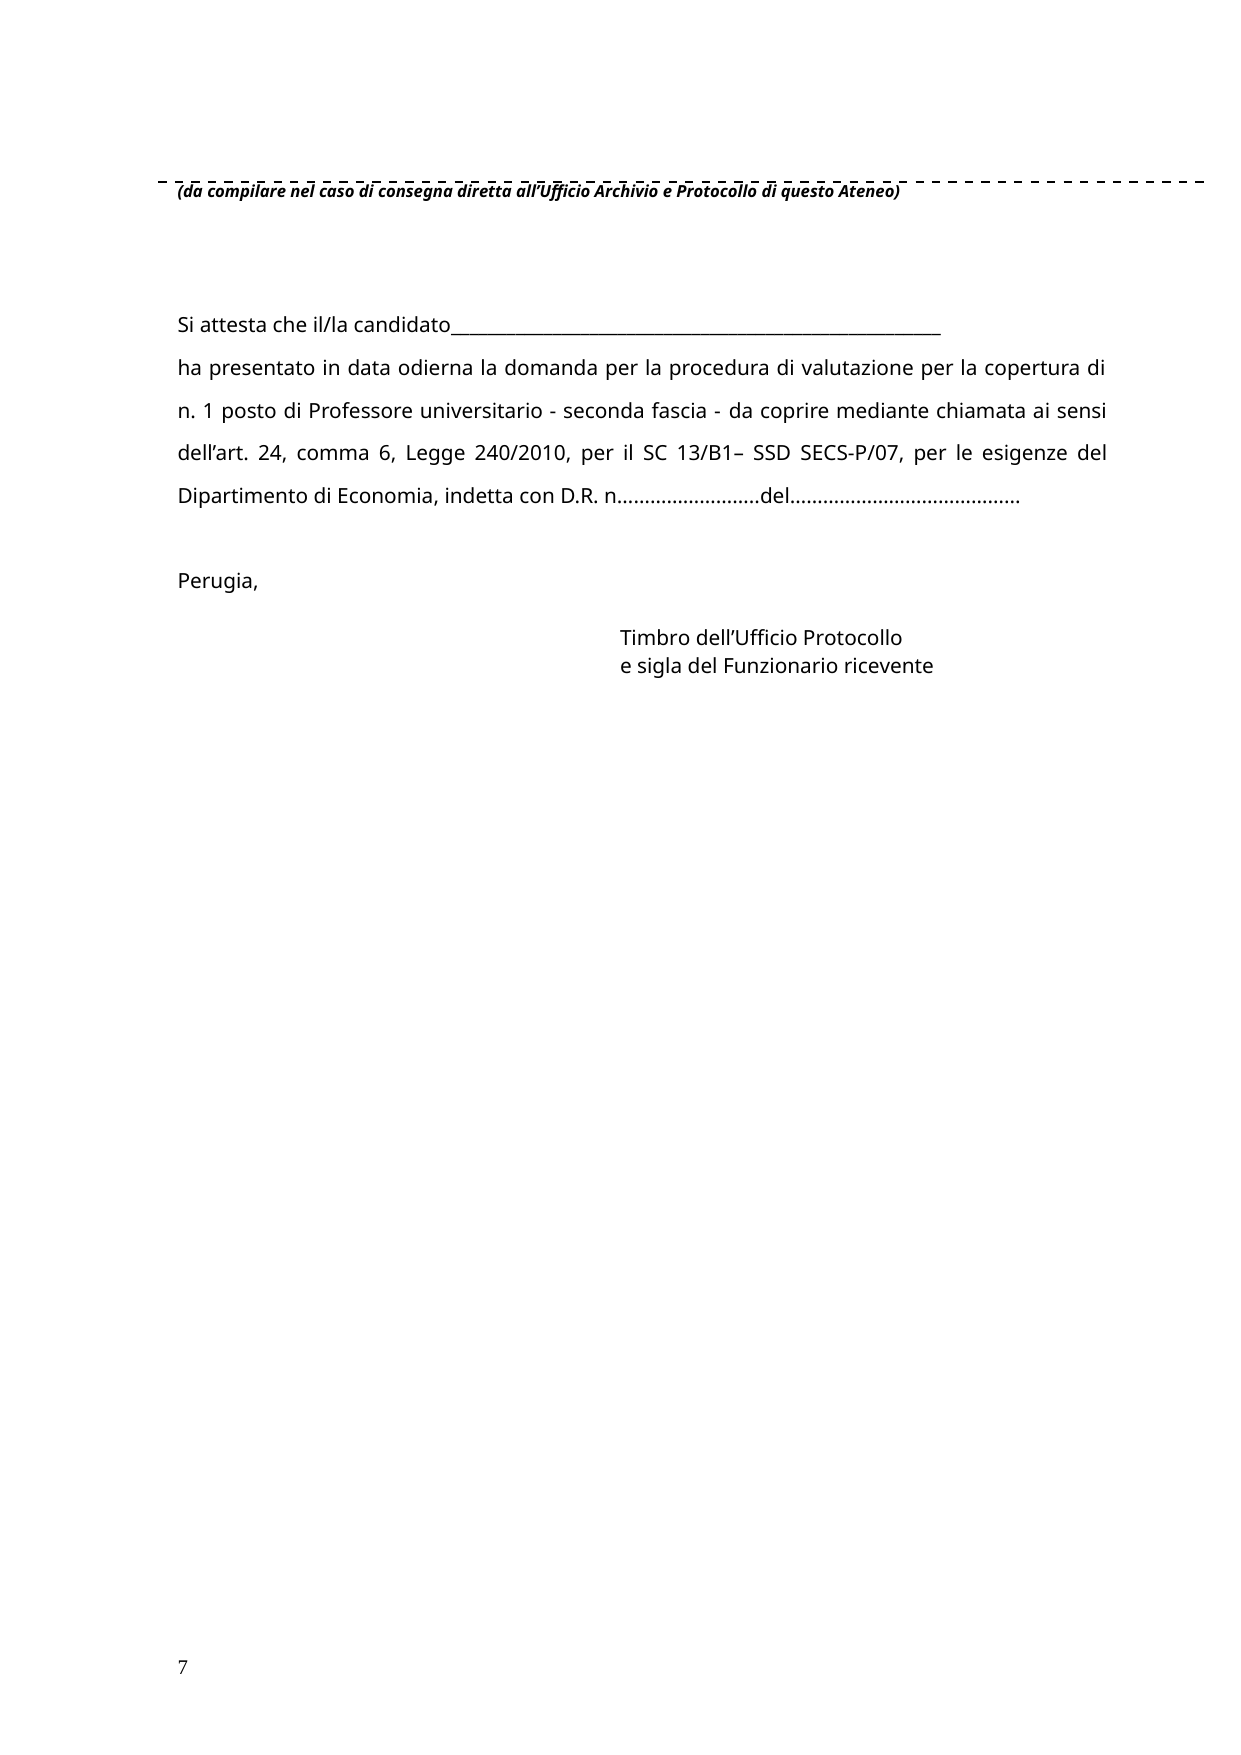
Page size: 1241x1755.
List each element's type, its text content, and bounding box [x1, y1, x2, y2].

text Si attesta che il/la candidato_____________________________________________________ [177, 311, 1107, 339]
text (da compilare nel caso di consegna diretta all’Ufficio Archivio e Protocollo di questo Ateneo) [177, 180, 1107, 203]
text e sigla del Funzionario ricevente [177, 651, 1107, 680]
text Timbro dell’Ufficio Protocollo [177, 623, 1107, 651]
text ha presentato in data odierna la domanda per la procedura di valutazione per la copertura di n. 1 posto di Professore universitario - seconda fascia - da coprire mediante chiamata ai sensi dell’art. 24, comma 6, Legge 240/2010, per il SC 13/B1– SSD SECS-P/07, per le esigenze del Dipartimento di Economia, indetta con D.R. n……………………..del…………………………………... [177, 353, 1107, 509]
text Perugia, [177, 566, 1107, 594]
